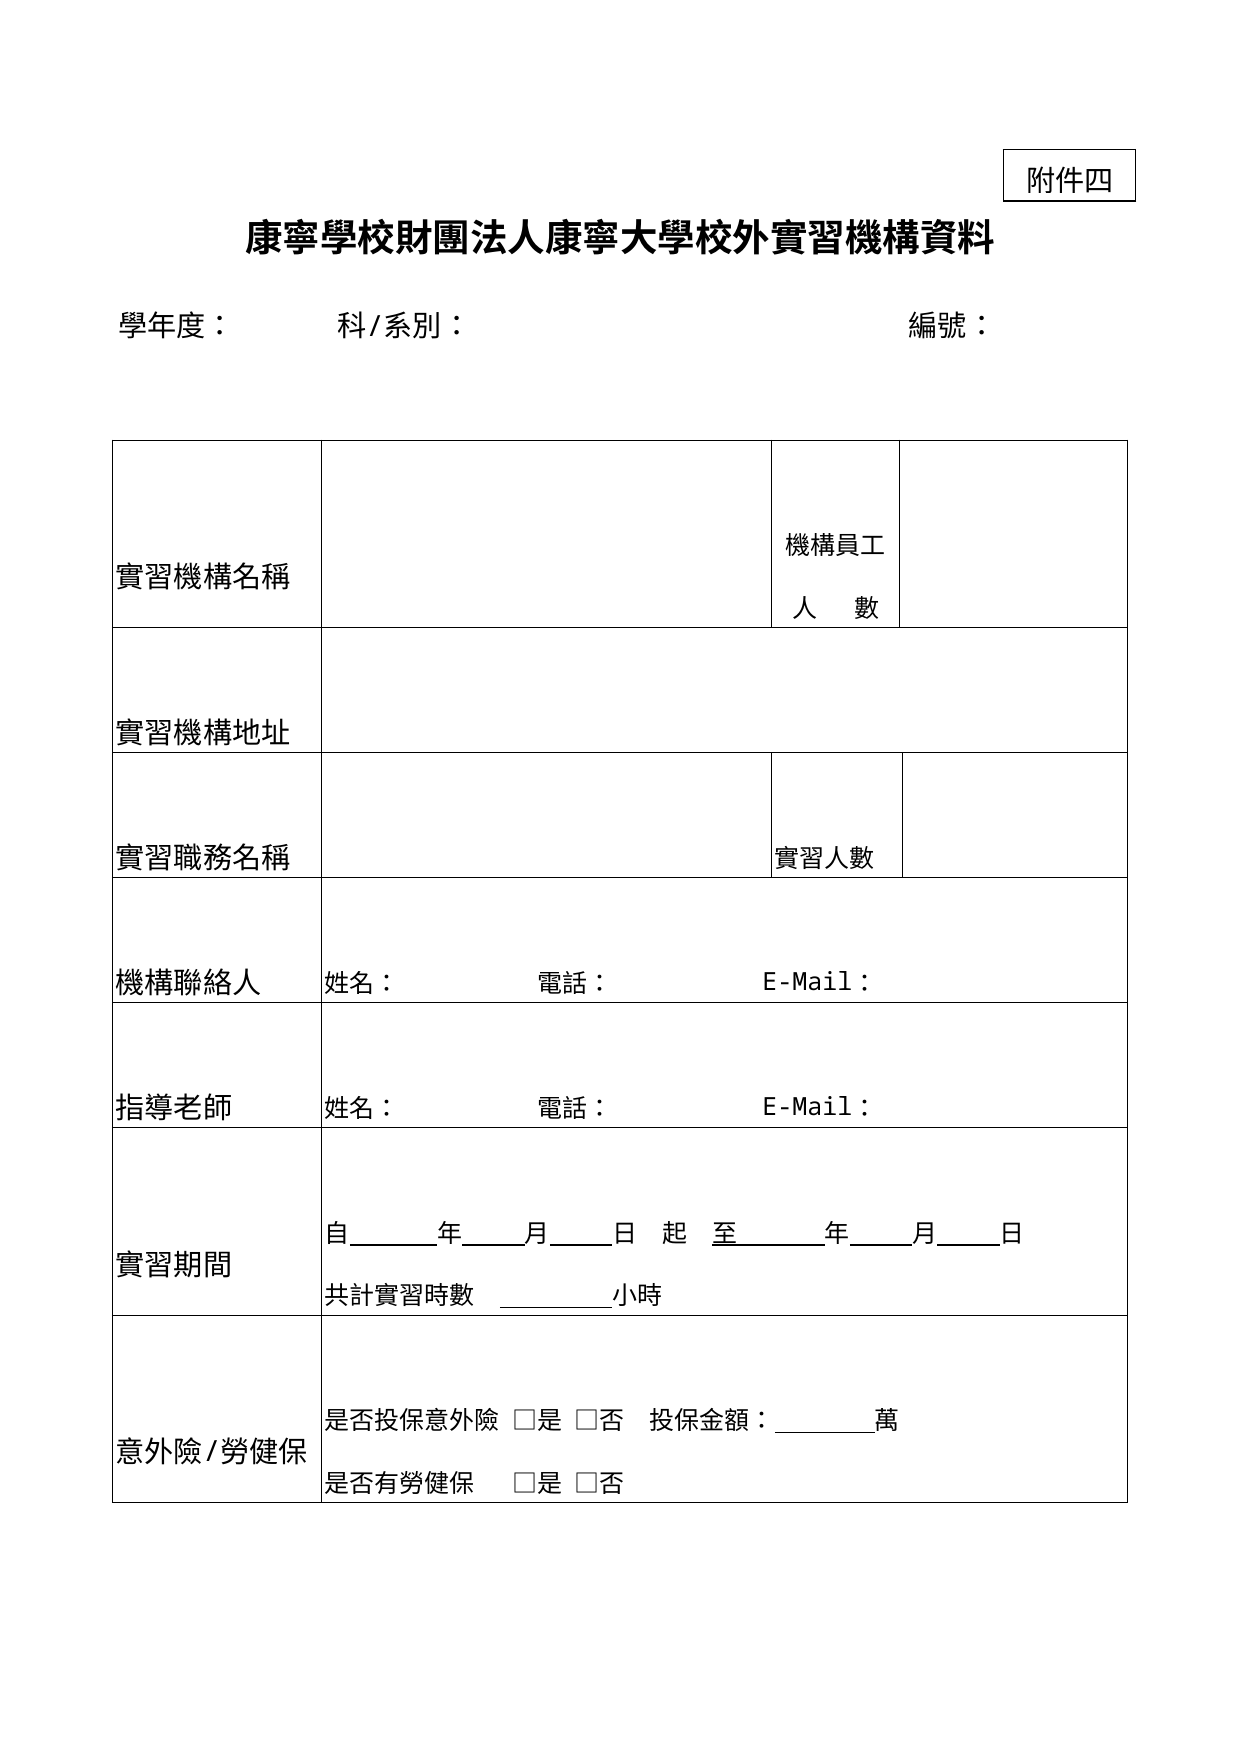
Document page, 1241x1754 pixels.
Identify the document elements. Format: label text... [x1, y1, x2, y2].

table_cell [322, 628, 1127, 752]
table_cell 指導老師 [113, 1003, 321, 1127]
text 康寧學校財團法人康寧大學校外實習機構資料 [118, 208, 1122, 262]
table_cell 是否投保意外險 □是 □否 投保金額： 萬 是否有勞健保 □是 □否 [322, 1316, 1127, 1502]
table_cell 實習人數 [772, 753, 902, 877]
table_header [900, 441, 1127, 627]
table_cell [903, 753, 1127, 877]
text [1004, 150, 1135, 200]
table_cell 實習職務名稱 [113, 753, 321, 877]
table_cell 意外險/勞健保 [113, 1316, 321, 1502]
table_cell 自 年 月 日 起 至 年 月 日 共計實習時數 小時 [322, 1128, 1127, 1314]
table_cell 實習期間 [113, 1128, 321, 1314]
table_cell 實習機構地址 [113, 628, 321, 752]
table_header [322, 441, 771, 627]
table_cell 姓名： 電話： E-Mail： [322, 1003, 1127, 1127]
table_cell 機構聯絡人 [113, 878, 321, 1002]
table_header 機構員工人 數 [772, 441, 899, 627]
text 附件四 [1019, 158, 1120, 193]
table_header 實習機構名稱 [113, 441, 321, 627]
text 學年度： 科/系別： 編號： [118, 302, 1122, 344]
table_cell 姓名： 電話： E-Mail： [322, 878, 1127, 1002]
table_cell [322, 753, 771, 877]
